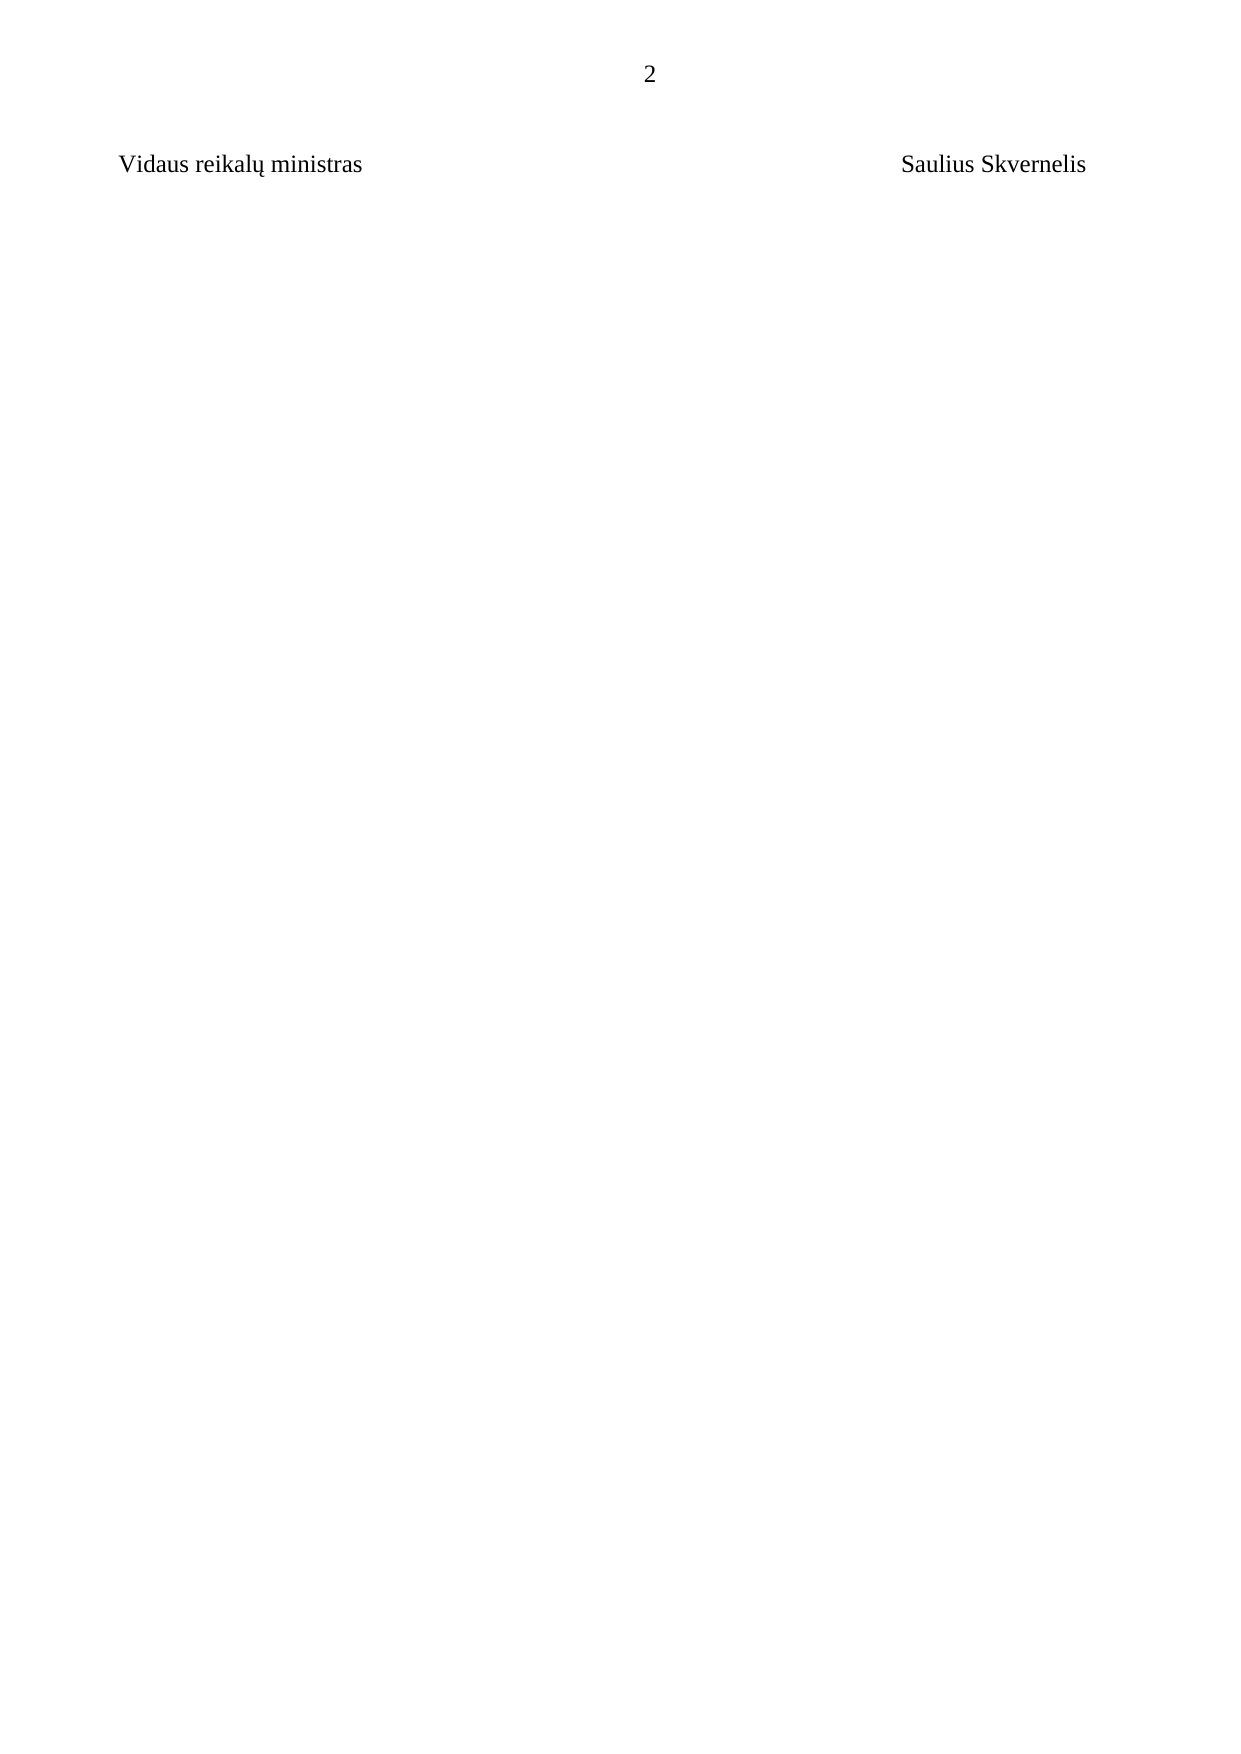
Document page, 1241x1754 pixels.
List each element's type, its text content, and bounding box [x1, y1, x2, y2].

text Vidaus reikalų ministras Saulius Skvernelis [118, 149, 1181, 178]
